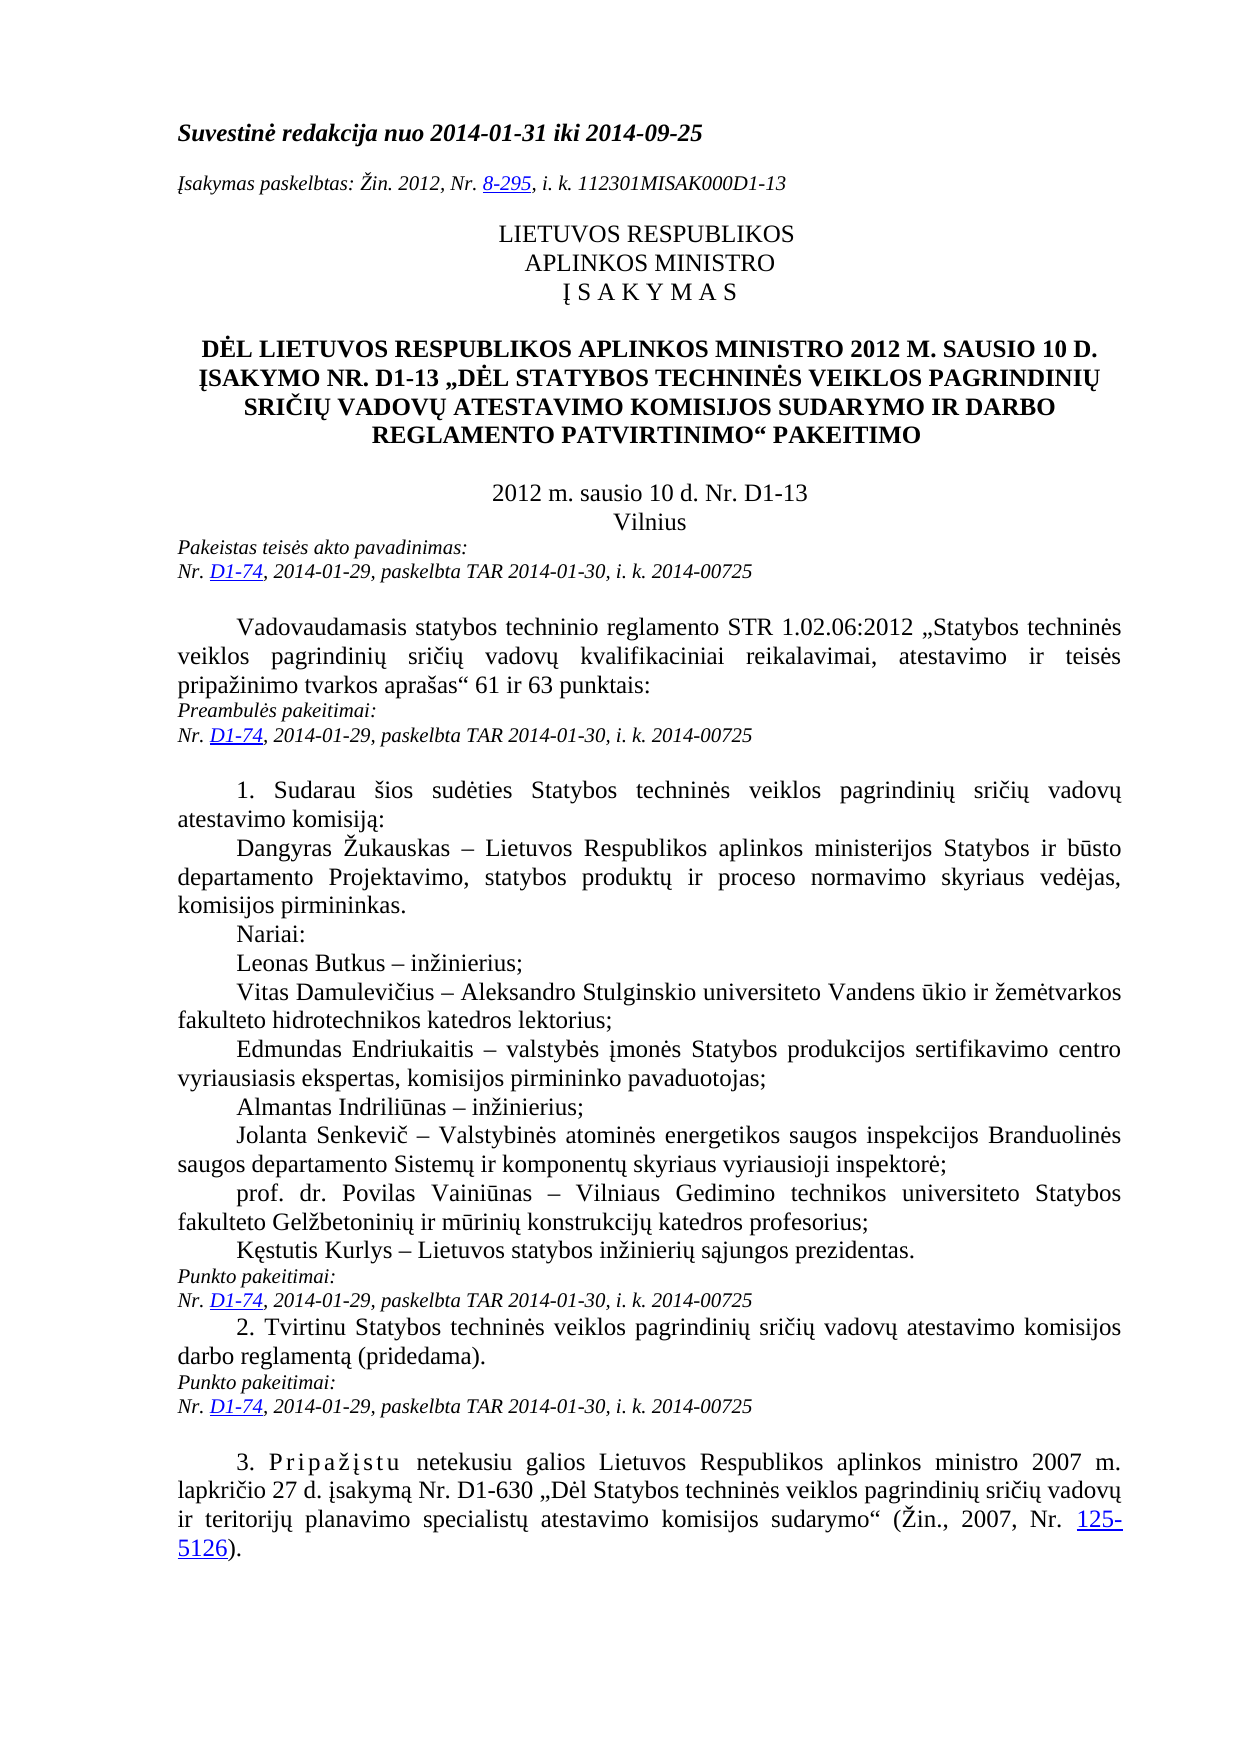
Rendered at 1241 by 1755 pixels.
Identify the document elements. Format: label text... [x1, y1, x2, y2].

text Suvestinė redakcija nuo 2014-01-31 iki 2014-09-25 [177, 118, 1122, 147]
text DĖL LIETUVOS RESPUBLIKOS APLINKOS MINISTRO 2012 M. SAUSIO 10 D. ĮSAKYMO NR. D1-13 „DĖL STATYBOS TECHNINĖS VEIKLOS PAGRINDINIŲ SRIČIŲ VADOVŲ ATESTAVIMO KOMISIJOS SUDARYMO IR DARBO REGLAMENTO PATVIRTINIMO“ PAKEITIMO [177, 334, 1122, 449]
text Į S A K Y M A S [177, 277, 1122, 305]
text APLINKOS MINISTRO [177, 248, 1122, 277]
text Nr. D1-74, 2014-01-29, paskelbta TAR 2014-01-30, i. k. 2014-00725 [177, 722, 1122, 747]
text Vadovaudamasis statybos techninio reglamento STR 1.02.06:2012 „Statybos techninės veiklos pagrindinių sričių vadovų kvalifikaciniai reikalavimai, atestavimo ir teisės pripažinimo tvarkos aprašas“ 61 ir 63 punktais: [177, 612, 1122, 698]
text Punkto pakeitimai: [177, 1370, 1122, 1394]
text Nr. D1-74, 2014-01-29, paskelbta TAR 2014-01-30, i. k. 2014-00725 [177, 559, 1122, 583]
text Jolanta Senkevič – Valstybinės atominės energetikos saugos inspekcijos Branduolinės saugos departamento Sistemų ir komponentų skyriaus vyriausioji inspektorė; [177, 1120, 1122, 1178]
text Nr. D1-74, 2014-01-29, paskelbta TAR 2014-01-30, i. k. 2014-00725 [177, 1394, 1122, 1418]
text Leonas Butkus – inžinierius; [177, 948, 1122, 977]
text Vilnius [177, 507, 1122, 535]
text LIETUVOS RESPUBLIKOS [177, 219, 1122, 248]
text Dangyras Žukauskas – Lietuvos Respublikos aplinkos ministerijos Statybos ir būsto departamento Projektavimo, statybos produktų ir proceso normavimo skyriaus vedėjas, komisijos pirmininkas. [177, 833, 1122, 919]
text Kęstutis Kurlys – Lietuvos statybos inžinierių sąjungos prezidentas. [177, 1235, 1122, 1264]
text Įsakymas paskelbtas: Žin. 2012, Nr. 8-295, i. k. 112301MISAK000D1-13 [177, 171, 1122, 195]
text Almantas Indriliūnas – inžinierius; [177, 1092, 1122, 1120]
text Preambulės pakeitimai: [177, 698, 1122, 722]
text Edmundas Endriukaitis – valstybės įmonės Statybos produkcijos sertifikavimo centro vyriausiasis ekspertas, komisijos pirmininko pavaduotojas; [177, 1034, 1122, 1092]
text Pakeistas teisės akto pavadinimas: [177, 535, 1122, 559]
text 2. Tvirtinu Statybos techninės veiklos pagrindinių sričių vadovų atestavimo komisijos darbo reglamentą (pridedama). [177, 1312, 1122, 1370]
text Vitas Damulevičius – Aleksandro Stulginskio universiteto Vandens ūkio ir žemėtvarkos fakulteto hidrotechnikos katedros lektorius; [177, 977, 1122, 1034]
text 3. Pripažįstu netekusiu galios Lietuvos Respublikos aplinkos ministro 2007 m. lapkričio 27 d. įsakymą Nr. D1-630 „Dėl Statybos techninės veiklos pagrindinių sričių vadovų ir teritorijų planavimo specialistų atestavimo komisijos sudarymo“ (Žin., 2007, Nr. 125-5126). [177, 1447, 1122, 1562]
text Nariai: [177, 919, 1122, 948]
text 1. Sudarau šios sudėties Statybos techninės veiklos pagrindinių sričių vadovų atestavimo komisiją: [177, 775, 1122, 833]
text Punkto pakeitimai: [177, 1264, 1122, 1288]
text prof. dr. Povilas Vainiūnas – Vilniaus Gedimino technikos universiteto Statybos fakulteto Gelžbetoninių ir mūrinių konstrukcijų katedros profesorius; [177, 1178, 1122, 1235]
text 2012 m. sausio 10 d. Nr. D1-13 [177, 478, 1122, 507]
text Nr. D1-74, 2014-01-29, paskelbta TAR 2014-01-30, i. k. 2014-00725 [177, 1288, 1122, 1312]
